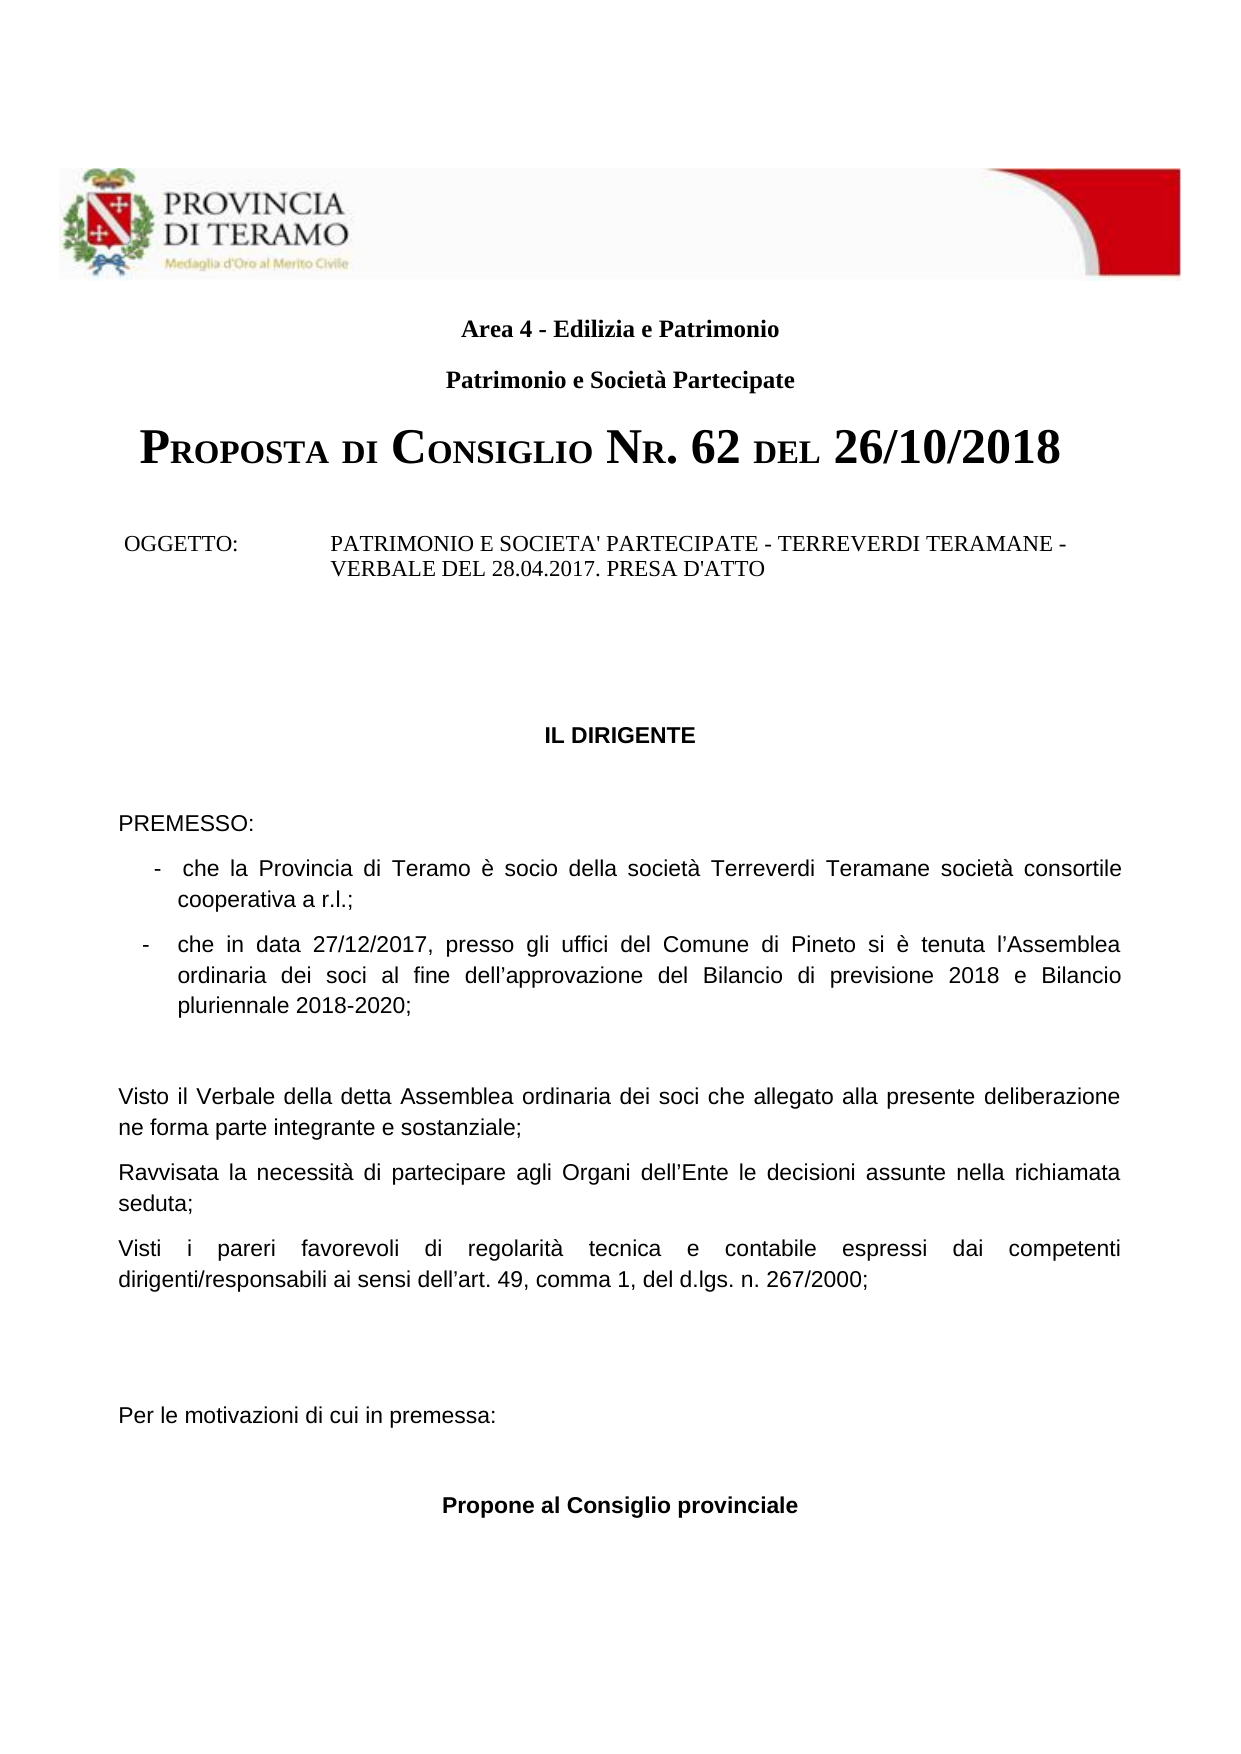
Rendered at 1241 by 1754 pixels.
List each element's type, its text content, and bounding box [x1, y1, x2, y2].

text Ravvisata la necessità di partecipare agli Organi dell’Ente le decisioni assunte nella richiamata seduta; [118, 1160, 1122, 1216]
text Per le motivazioni di cui in premessa: [118, 1402, 1122, 1428]
text Visti i pareri favorevoli di regolarità tecnica e contabile espressi dai competenti dirigenti/responsabili ai sensi dell’art. 49, comma 1, del d.lgs. n. 267/2000; [118, 1236, 1122, 1292]
text - che la Provincia di Teramo è socio della società Terreverdi Teramane società consortile cooperativa a r.l.; [118, 856, 1134, 912]
text Propone al Consiglio provinciale [118, 1493, 1122, 1519]
text Visto il Verbale della detta Assemblea ordinaria dei soci che allegato alla presente deliberazione ne forma parte integrante e sostanziale; [118, 1084, 1122, 1140]
table_header PATRIMONIO E SOCIETA' PARTECIPATE - TERREVERDI TERAMANE - VERBALE DEL 28.04.2017. PRESA D'ATTO [324, 525, 1123, 638]
text PREMESSO: [118, 810, 1122, 836]
subtitle Proposta di Consiglio Nr. 62 del 26/10/2018 [118, 419, 1107, 474]
subtitle Patrimonio e Società Partecipate [118, 366, 1122, 393]
subtitle Area 4 - Edilizia e Patrimonio [118, 315, 1122, 342]
text - che in data 27/12/2017, presso gli uffici del Comune di Pineto si è tenuta l’Assemblea ordinaria dei soci al fine dell’approvazione del Bilancio di previsione 2018 e Bilancio pluriennale 2018-2020; [142, 932, 1122, 1019]
picture [59, 168, 1182, 281]
table_header OGGETTO: [118, 525, 324, 638]
text IL DIRIGENTE [118, 723, 1122, 748]
